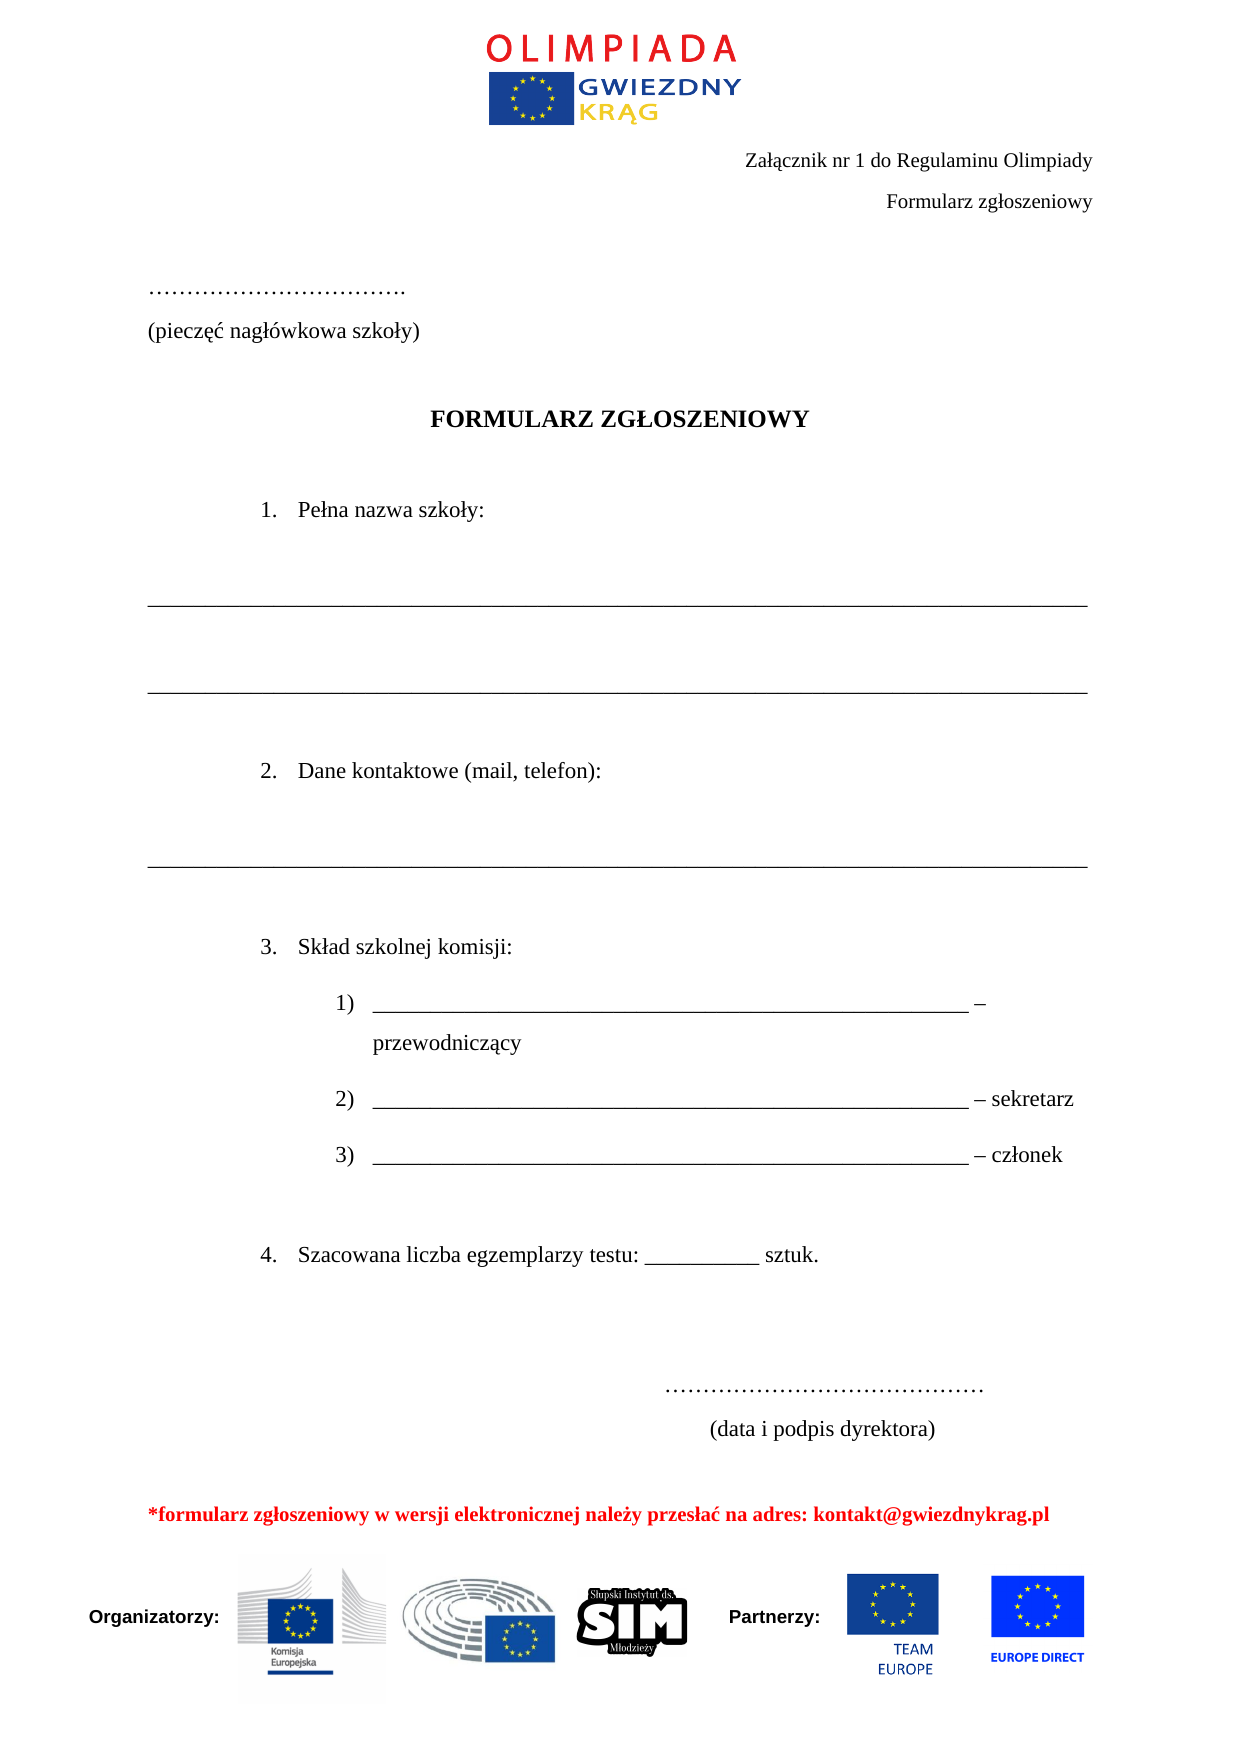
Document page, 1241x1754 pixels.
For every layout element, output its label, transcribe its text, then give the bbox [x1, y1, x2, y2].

text (pieczęć nagłówkowa szkoły) [148, 317, 1093, 343]
list ____________________________________________________ – sekretarz [335, 1085, 1093, 1111]
list Dane kontaktowe (mail, telefon): [260, 757, 1093, 783]
text __________________________________________________________________________________ [148, 670, 1093, 696]
text Załącznik nr 1 do Regulaminu Olimpiady [148, 148, 1093, 172]
list Pełna nazwa szkoły: [260, 496, 1093, 522]
text __________________________________________________________________________________ [148, 844, 1093, 871]
text __________________________________________________________________________________ [148, 583, 1093, 609]
list ____________________________________________________ – członek [335, 1141, 1093, 1167]
text ……………………………. [148, 273, 1093, 300]
list Szacowana liczba egzemplarzy testu: __________ sztuk. [260, 1241, 1093, 1267]
text Formularz zgłoszeniowy [148, 189, 1093, 213]
text (data i podpis dyrektora) [664, 1415, 1093, 1441]
text …………………………………… [590, 1371, 1093, 1398]
text FORMULARZ ZGŁOSZENIOWY [148, 404, 1093, 433]
list ____________________________________________________ – przewodniczący [335, 989, 1093, 1055]
text *formularz zgłoszeniowy w wersji elektronicznej należy przesłać na adres: kontakt@gwiezdnykrag.pl [148, 1502, 1093, 1526]
list Skład szkolnej komisji: [260, 933, 1093, 959]
